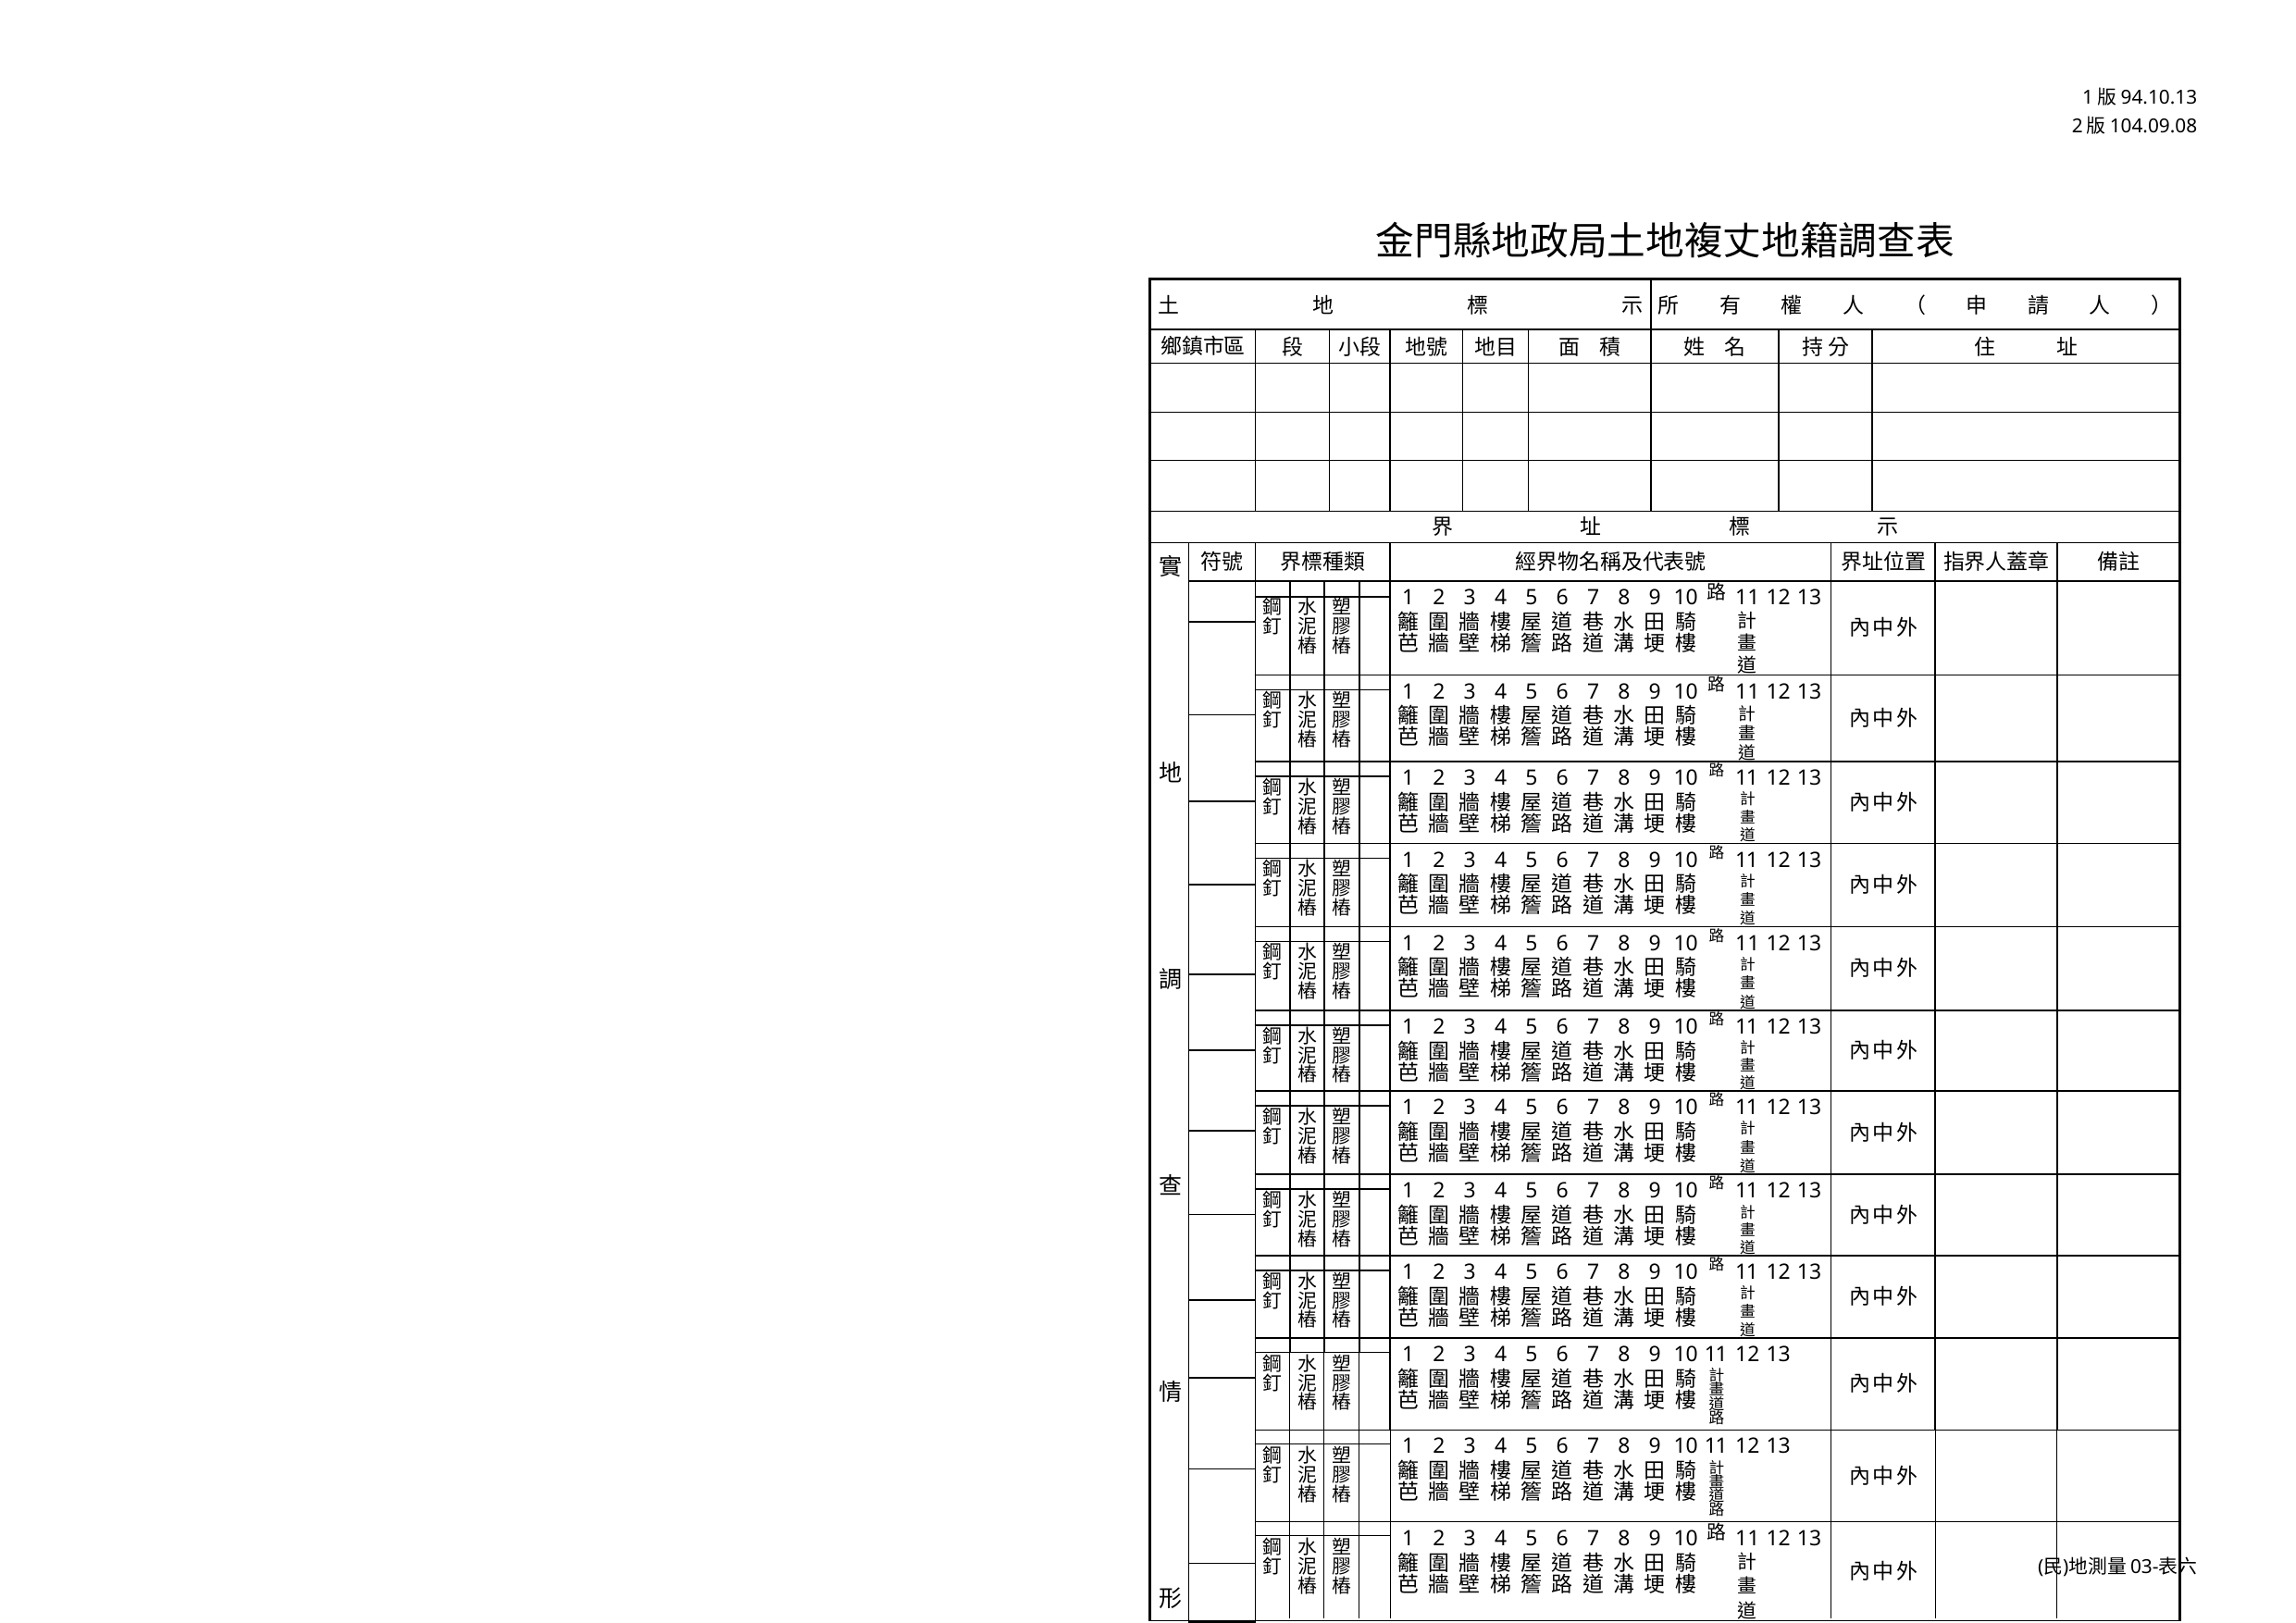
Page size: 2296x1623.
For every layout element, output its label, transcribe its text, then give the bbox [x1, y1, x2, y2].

table_cell 地號 [1391, 330, 1462, 363]
table_cell 內中外 [1831, 1011, 1934, 1090]
table_cell [1290, 1522, 1323, 1535]
table_cell [1780, 413, 1871, 460]
table_cell [1189, 1051, 1255, 1130]
table_cell [1325, 1092, 1359, 1105]
table_cell [1463, 364, 1528, 411]
table_cell 鋼釘 [1256, 777, 1289, 843]
table_cell [1324, 1431, 1359, 1443]
table_cell [1324, 1522, 1359, 1535]
table_cell 內中外 [1831, 844, 1934, 926]
table_cell 土地標示 [1151, 280, 1650, 328]
table_cell [1360, 675, 1389, 689]
table_cell 內中外 [1831, 1092, 1934, 1173]
table_cell [1873, 364, 2178, 411]
table_cell 13 12 11計畫道路 10騎樓 9田埂 8水溝 7巷道 6道路 5屋簷 4樓梯 3牆壁 2圍牆 1籬芭 [1391, 1011, 1831, 1090]
table_cell 界 址 標 示 [1151, 512, 2178, 542]
table_cell [1291, 927, 1323, 941]
table_cell 備註 [2058, 543, 2178, 580]
table_cell 水泥樁 [1291, 859, 1323, 926]
table_cell [1330, 461, 1389, 511]
table_cell [1360, 942, 1389, 1010]
table_cell [1936, 927, 2056, 1010]
table_cell [1936, 582, 2056, 675]
table_cell [1291, 1092, 1323, 1105]
table_cell [1291, 582, 1323, 596]
table_cell [1529, 461, 1650, 511]
table_cell [1652, 364, 1778, 411]
table_cell [2058, 675, 2178, 761]
table_cell [1189, 1132, 1255, 1213]
table_cell [1291, 1175, 1323, 1188]
table_cell 13 12 11計畫道路 10騎樓 9田埂 8水溝 7巷道 6道路 5屋簷 4樓梯 3牆壁 2圍牆 1籬芭 [1391, 1092, 1831, 1173]
table_cell 塑膠樁 [1325, 1107, 1359, 1173]
table_cell [1256, 364, 1329, 411]
table_cell [1256, 1011, 1289, 1024]
table_cell [1391, 413, 1462, 460]
table_cell 地目 [1463, 330, 1528, 363]
table_cell 13 12 11計畫道路 10騎樓 9田埂 8水溝 7巷道 6道路 5屋簷 4樓梯 3牆壁 2圍牆 1籬芭 [1391, 762, 1831, 843]
table_cell 內中外 [1831, 1522, 1935, 1620]
table_cell 塑膠樁 [1325, 1026, 1359, 1090]
table_cell 13 12 11計畫道路 10騎樓 9田埂 8水溝 7巷道 6道路 5屋簷 4樓梯 3牆壁 2圍牆 1籬芭 [1391, 1431, 1831, 1521]
table_cell 水泥樁 [1291, 777, 1323, 843]
table_cell [1291, 844, 1323, 858]
table_cell [1360, 598, 1389, 675]
table_cell 13 12 11計畫道路 10騎樓 9田埂 8水溝 7巷道 6道路 5屋簷 4樓梯 3牆壁 2圍牆 1籬芭 [1391, 844, 1831, 926]
table_cell 住 址 [1873, 330, 2178, 363]
table_cell 小段 [1330, 330, 1389, 363]
table_cell [1936, 844, 2056, 926]
table_cell 內中外 [1831, 1339, 1934, 1429]
table_cell [1256, 675, 1289, 689]
table_cell [1652, 461, 1778, 511]
table_cell 13 12 11計畫道路 10騎樓 9田埂 8水溝 7巷道 6道路 5屋簷 4樓梯 3牆壁 2圍牆 1籬芭 [1391, 675, 1831, 761]
table_cell [1325, 675, 1359, 689]
table_cell [1256, 413, 1329, 460]
table_cell [1325, 582, 1359, 596]
table_cell [1359, 1444, 1390, 1521]
table_cell [1256, 1339, 1289, 1352]
table_cell [1391, 364, 1462, 411]
table_cell [1360, 1271, 1389, 1337]
table_cell [1360, 582, 1389, 596]
table_header 金門縣地政局土地複丈地籍調查表 [1150, 207, 2179, 278]
table_cell [1256, 1431, 1289, 1443]
table_cell [1256, 927, 1289, 941]
table_cell 鋼釘 [1256, 1190, 1289, 1255]
table_cell [1189, 582, 1255, 621]
table_cell 內中外 [1831, 1175, 1934, 1255]
table_cell [1873, 461, 2178, 511]
table_cell [1256, 1092, 1289, 1105]
table_cell 水泥樁 [1290, 1536, 1324, 1620]
table_cell 水泥樁 [1291, 1107, 1323, 1173]
table_cell 內中外 [1831, 675, 1934, 761]
table_cell [2058, 762, 2178, 843]
table_cell [1360, 777, 1389, 843]
table_cell 塑膠樁 [1325, 942, 1359, 1010]
table_cell 水泥樁 [1291, 942, 1323, 1010]
table_cell 鋼釘 [1256, 1353, 1289, 1429]
table_cell [1256, 1257, 1289, 1270]
table_cell 水泥樁 [1291, 598, 1323, 675]
table_cell [1936, 1175, 2056, 1255]
table_cell 鋼釘 [1256, 690, 1289, 761]
table_cell [1936, 1257, 2056, 1337]
table_cell 塑膠樁 [1324, 1444, 1359, 1521]
table_cell [1360, 1107, 1389, 1173]
table_cell 界址位置 [1831, 543, 1934, 580]
table_cell 塑膠樁 [1325, 1271, 1359, 1337]
table_cell [1936, 762, 2056, 843]
table_cell [1360, 1026, 1389, 1090]
table_cell 內中外 [1831, 1431, 1935, 1521]
table_cell [2058, 1339, 2178, 1429]
table_cell 界標種類 [1256, 543, 1389, 580]
table_cell 鋼釘 [1256, 1536, 1290, 1620]
table_cell [1189, 802, 1255, 884]
table_cell 13 12 11計畫道路 10騎樓 9田埂 8水溝 7巷道 6道路 5屋簷 4樓梯 3牆壁 2圍牆 1籬芭 [1391, 1339, 1831, 1429]
table_cell [1360, 690, 1389, 761]
table_cell 鋼釘 [1256, 1026, 1289, 1090]
table_cell [2058, 1175, 2178, 1255]
table_cell [1291, 1339, 1323, 1352]
table_cell [1189, 886, 1255, 973]
table_cell 塑膠樁 [1325, 690, 1359, 761]
table_cell [2057, 1431, 2178, 1521]
table_cell [1256, 461, 1329, 511]
table_cell [2058, 582, 2178, 675]
table_cell [1291, 1011, 1323, 1024]
table_cell [1151, 461, 1255, 511]
table_cell [1325, 1257, 1359, 1270]
table_cell 塑膠樁 [1325, 598, 1359, 675]
table_cell [1256, 582, 1289, 596]
table_cell 鋼釘 [1256, 859, 1289, 926]
table_cell 經界物名稱及代表號 [1391, 543, 1831, 580]
table_cell [1325, 1011, 1359, 1024]
table_cell 鋼釘 [1256, 942, 1289, 1010]
table_cell [1391, 461, 1462, 511]
table_cell [1529, 413, 1650, 460]
table_cell [2058, 844, 2178, 926]
table_cell 符號 [1189, 543, 1255, 580]
table_cell [1652, 413, 1778, 460]
table_cell [1256, 1175, 1289, 1188]
table_cell [1936, 1339, 2056, 1429]
table_cell 13 12 11計畫道路 10騎樓 9田埂 8水溝 7巷道 6道路 5屋簷 4樓梯 3牆壁 2圍牆 1籬芭 [1391, 582, 1831, 675]
table_cell [1360, 1092, 1389, 1105]
table_cell [1359, 1353, 1389, 1429]
table_cell [1360, 1175, 1389, 1188]
table_cell 內中外 [1831, 927, 1934, 1010]
table_cell 塑膠樁 [1324, 1353, 1359, 1429]
table_cell [1529, 364, 1650, 411]
table_cell [1189, 975, 1255, 1049]
table_cell 內中外 [1831, 582, 1934, 675]
table_cell 水泥樁 [1291, 1190, 1323, 1255]
table_cell 實地調查情形 [1151, 543, 1188, 1620]
table_cell 水泥樁 [1291, 690, 1323, 761]
table_cell [1325, 1175, 1359, 1188]
table_cell [1936, 675, 2056, 761]
table_cell 水泥樁 [1291, 1026, 1323, 1090]
table_cell [1189, 1215, 1255, 1299]
table_cell [1463, 461, 1528, 511]
table_cell [2058, 1011, 2178, 1090]
table_cell 13 12 11計畫道路 10騎樓 9田埂 8水溝 7巷道 6道路 5屋簷 4樓梯 3牆壁 2圍牆 1籬芭 [1391, 1175, 1831, 1255]
table_cell [1360, 1011, 1389, 1024]
table_cell [1290, 1431, 1323, 1443]
table_cell 鋼釘 [1256, 1271, 1289, 1337]
table_cell 塑膠樁 [1325, 1190, 1359, 1255]
table_cell [1189, 715, 1255, 800]
table_cell [2057, 1522, 2178, 1620]
table_cell [1873, 413, 2178, 460]
table_cell [1936, 1092, 2056, 1173]
table_cell [1780, 461, 1871, 511]
table_cell [1256, 844, 1289, 858]
table_cell 面 積 [1529, 330, 1650, 363]
table_cell 所有權人（申請人） [1652, 280, 2178, 328]
table_cell [1325, 927, 1359, 941]
table_cell [1151, 413, 1255, 460]
table_cell [1330, 364, 1389, 411]
table_cell [1189, 1379, 1255, 1468]
table_cell 塑膠樁 [1324, 1536, 1359, 1620]
table_cell 持 分 [1780, 330, 1871, 363]
table_cell [1463, 413, 1528, 460]
table_cell [2058, 927, 2178, 1010]
table_cell [1189, 1564, 1255, 1620]
table_cell [1330, 413, 1389, 460]
table_cell 水泥樁 [1290, 1353, 1323, 1429]
table_cell [2058, 1092, 2178, 1173]
table_cell [1936, 1011, 2056, 1090]
table_cell [1936, 1431, 2056, 1521]
table_cell 鋼釘 [1256, 1444, 1289, 1521]
table_cell [1360, 859, 1389, 926]
table_cell [1360, 927, 1389, 941]
table_cell [1151, 364, 1255, 411]
table_cell 內中外 [1831, 762, 1934, 843]
table_cell [1325, 844, 1359, 858]
table_cell 鄉鎮市區 [1151, 330, 1255, 363]
table_cell 姓 名 [1652, 330, 1778, 363]
table_cell [1780, 364, 1871, 411]
table_cell [1256, 762, 1289, 775]
table_cell [1189, 623, 1255, 714]
table_cell [1291, 1257, 1323, 1270]
table_cell [1189, 1469, 1255, 1562]
table_cell [1360, 762, 1389, 775]
table_cell [1256, 1522, 1289, 1535]
table_cell [1360, 1190, 1389, 1255]
table_cell [1935, 1522, 2057, 1620]
table_cell [1325, 1339, 1359, 1352]
table_cell 鋼釘 [1256, 1107, 1289, 1173]
table_cell 指界人蓋章 [1936, 543, 2056, 580]
table_cell [1360, 1339, 1389, 1352]
table_cell [1359, 1431, 1390, 1443]
table_cell 內中外 [1831, 1257, 1934, 1337]
table_cell 13 12 11計畫道路 10騎樓 9田埂 8水溝 7巷道 6道路 5屋簷 4樓梯 3牆壁 2圍牆 1籬芭 [1390, 1522, 1831, 1620]
table_cell [1325, 762, 1359, 775]
table_cell [2058, 1257, 2178, 1337]
table_cell [1359, 1536, 1390, 1620]
table_cell [1359, 1522, 1390, 1535]
table_cell 13 12 11計畫道路 10騎樓 9田埂 8水溝 7巷道 6道路 5屋簷 4樓梯 3牆壁 2圍牆 1籬芭 [1391, 1257, 1831, 1337]
table_cell [1291, 762, 1323, 775]
table_cell 段 [1256, 330, 1329, 363]
table_cell [1360, 1257, 1389, 1270]
table_cell [1360, 844, 1389, 858]
table_cell 塑膠樁 [1325, 777, 1359, 843]
table_cell [1189, 1301, 1255, 1377]
table_cell 鋼釘 [1256, 598, 1289, 675]
table_cell 水泥樁 [1291, 1271, 1323, 1337]
table_cell 水泥樁 [1290, 1444, 1323, 1521]
table_cell 13 12 11計畫道路 10騎樓 9田埂 8水溝 7巷道 6道路 5屋簷 4樓梯 3牆壁 2圍牆 1籬芭 [1391, 927, 1831, 1010]
table_cell 塑膠樁 [1325, 859, 1359, 926]
table_cell [1291, 675, 1323, 689]
